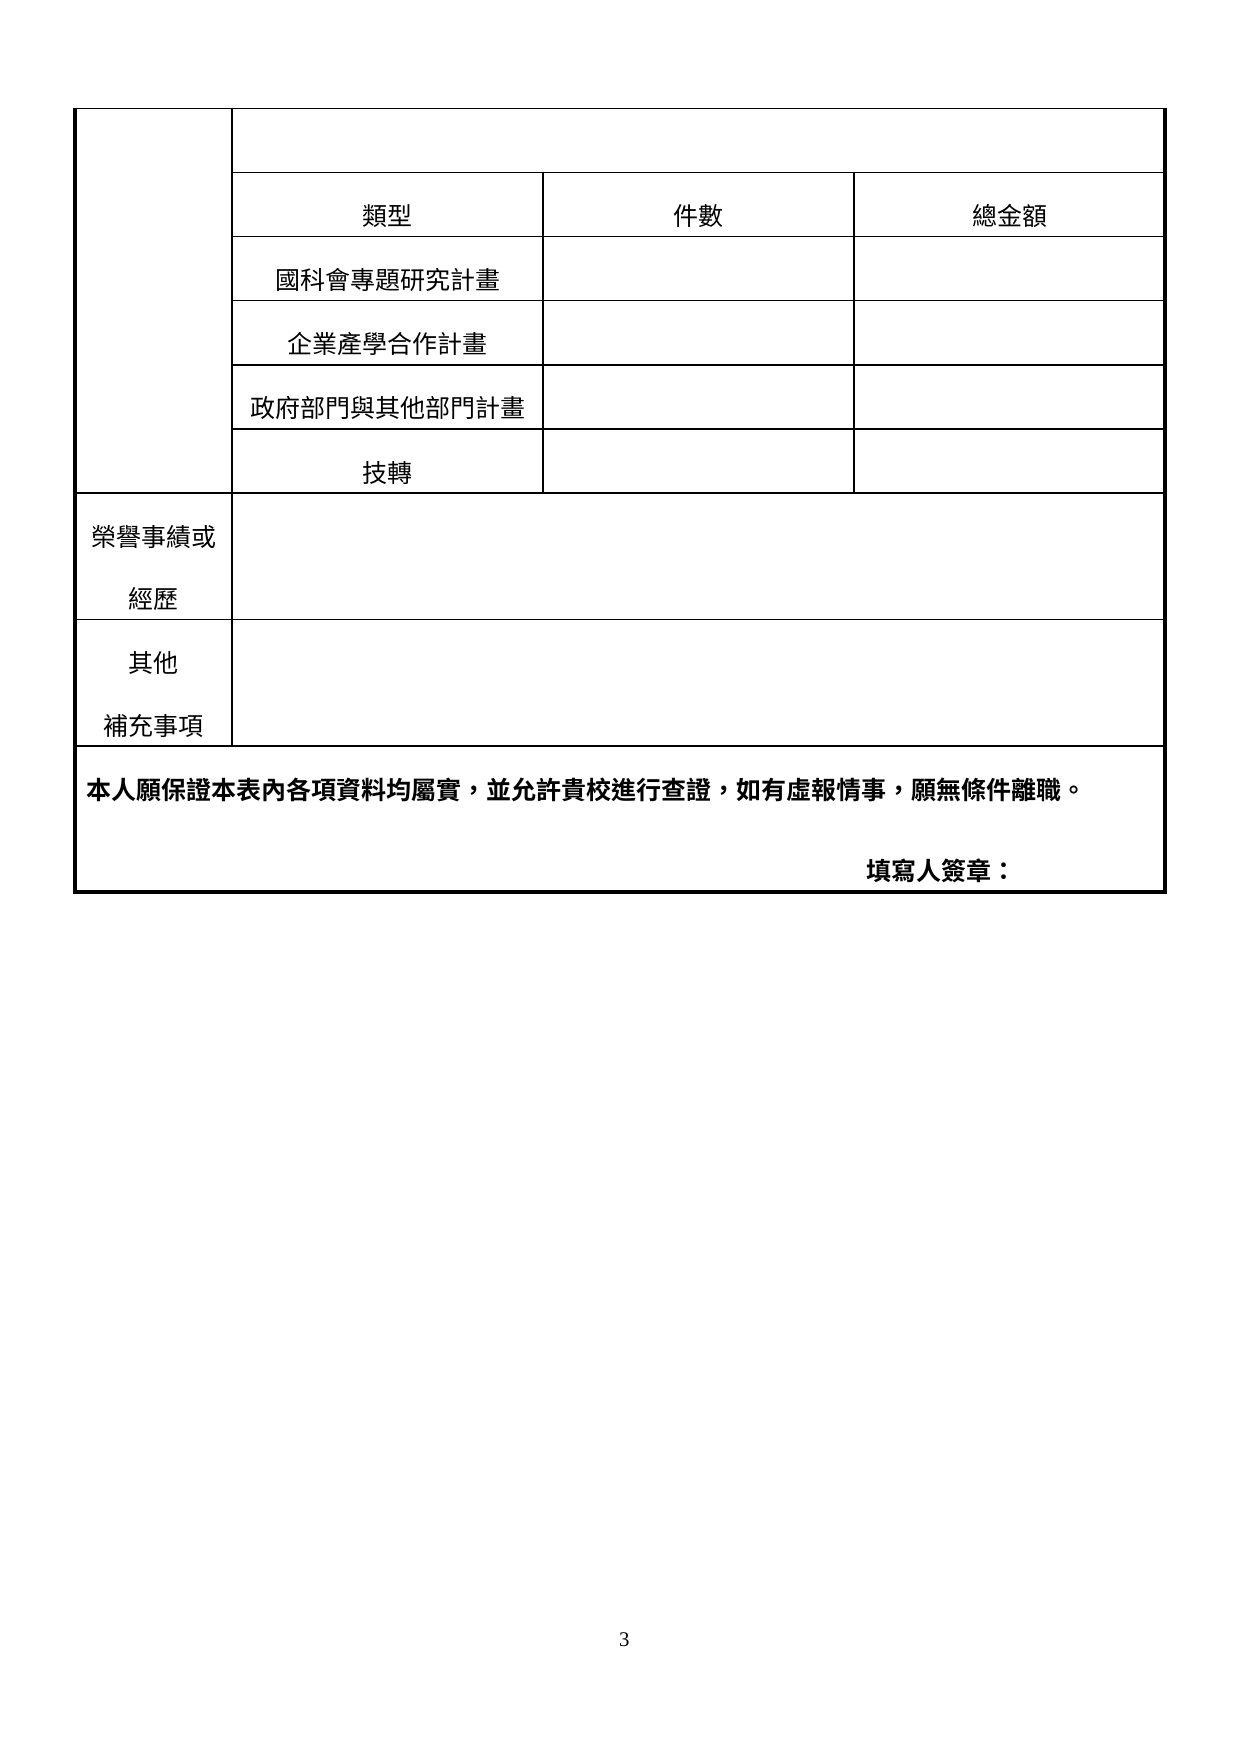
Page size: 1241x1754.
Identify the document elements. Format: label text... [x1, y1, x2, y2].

table_cell 榮譽事績或經歷 [77, 494, 231, 618]
table_cell [855, 237, 1163, 300]
table_cell [855, 430, 1163, 492]
table_cell [544, 366, 853, 428]
table_cell [544, 430, 853, 492]
table_cell 政府部門與其他部門計畫 [233, 366, 542, 428]
table_cell 類型 [233, 173, 542, 236]
table_cell 本人願保證本表內各項資料均屬實，並允許貴校進行查證，如有虛報情事，願無條件離職。 填寫人簽章： [77, 747, 1163, 890]
table_cell [544, 301, 853, 364]
table_cell [855, 301, 1163, 364]
table_cell 國科會專題研究計畫 [233, 237, 542, 300]
table_cell 件數 [544, 173, 853, 236]
table_cell [77, 109, 231, 492]
table_cell 其他 補充事項 [77, 620, 231, 745]
table_cell [233, 620, 1163, 745]
table_cell 總金額 [855, 173, 1163, 236]
table_cell 企業產學合作計畫 [233, 301, 542, 364]
table_cell [233, 109, 1163, 172]
table_cell [855, 366, 1163, 428]
table_cell 技轉 [233, 430, 542, 492]
table_cell [233, 494, 1163, 618]
table_cell [544, 237, 853, 300]
